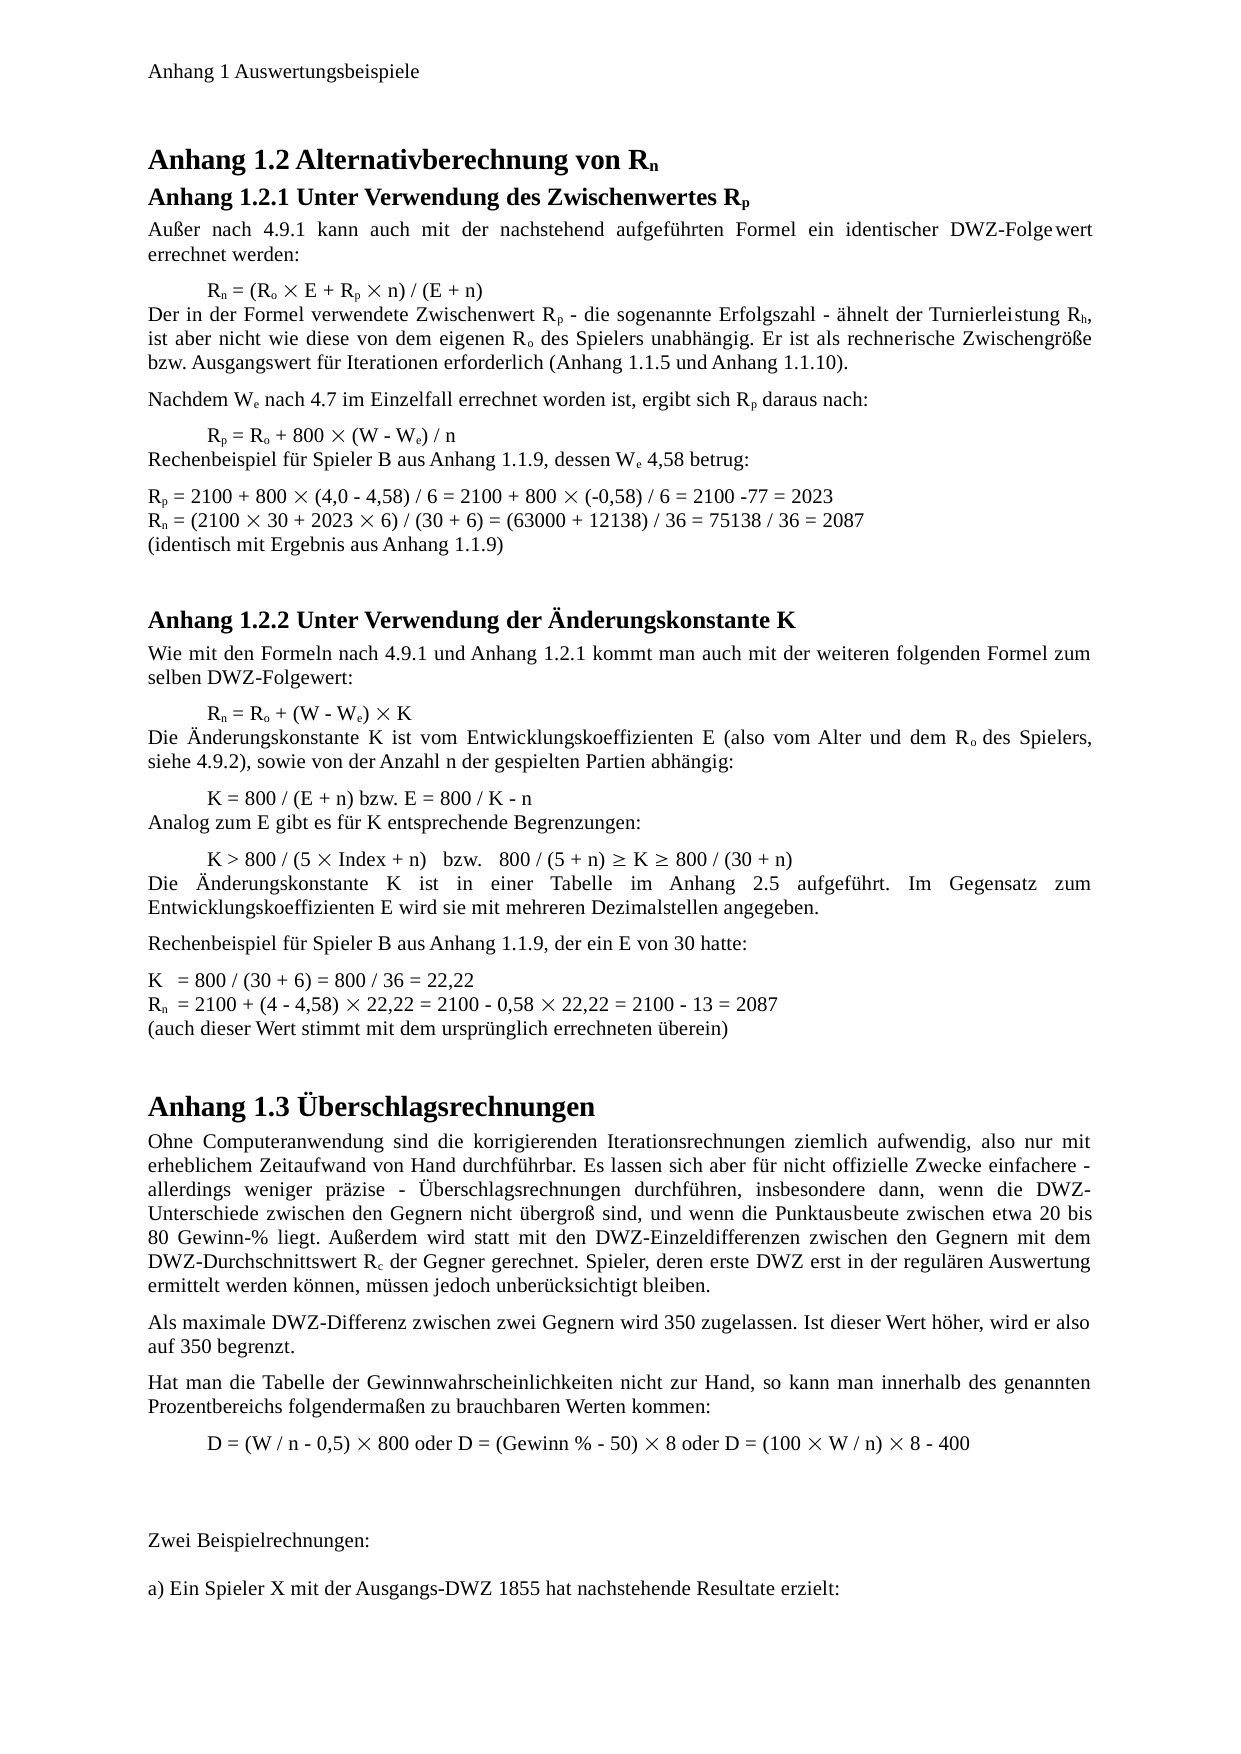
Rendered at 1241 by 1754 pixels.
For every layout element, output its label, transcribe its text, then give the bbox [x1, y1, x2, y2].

text (auch dieser Wert stimmt mit dem ursprünglich errechneten überein) [148, 1016, 1092, 1040]
text Nachdem We nach 4.7 im Einzelfall errechnet worden ist, ergibt sich Rp daraus nach: [148, 387, 1092, 411]
text Die Änderungskonstante K ist in einer Tabelle im Anhang 2.5 aufgeführt. Im Gegensatz zum Entwicklungskoeffizienten E wird sie mit mehreren Dezimalstellen angegeben. [148, 870, 1092, 918]
text Außer nach 4.9.1 kann auch mit der nachstehend aufgeführten Formel ein identischer DWZ-Folge­wert errechnet werden: [148, 217, 1092, 265]
text Rp = 2100 + 800  (4,0 - 4,58) / 6 = 2100 + 800  (-0,58) / 6 = 2100 -77 = 2023 [148, 484, 1092, 508]
text a) Ein Spieler X mit der Ausgangs-DWZ 1855 hat nachstehende Resultate erzielt: [148, 1576, 1092, 1600]
text Als maximale DWZ-Differenz zwischen zwei Gegnern wird 350 zugelassen. Ist dieser Wert höher, wird er also auf 350 begrenzt. [148, 1309, 1092, 1358]
text Wie mit den Formeln nach 4.9.1 und Anhang 1.2.1 kommt man auch mit der weiteren folgenden Formel zum selben DWZ-Folgewert: [148, 640, 1092, 688]
text Analog zum E gibt es für K entsprechende Begrenzungen: [148, 810, 1092, 834]
text Hat man die Tabelle der Gewinnwahrscheinlichkeiten nicht zur Hand, so kann man innerhalb des genannten Pro­zentbereichs folgendermaßen zu brauchbaren Werten kommen: [148, 1370, 1092, 1418]
subtitle Anhang 1.3 Überschlagsrechnungen [148, 1089, 1092, 1122]
subtitle Anhang 1.2 Alternativberechnung von Rn [148, 142, 1092, 176]
text D = (W / n - 0,5)  800 oder D = (Gewinn % - 50)  8 oder D = (100  W / n)  8 - 400 [207, 1431, 1092, 1455]
subtitle Anhang 1.2.2 Unter Verwendung der Änderungskonstante K [148, 605, 1092, 634]
text Rn = (Ro  E + Rp  n) / (E + n) [207, 278, 1092, 302]
text Der in der Formel verwendete Zwischenwert Rp - die sogenannte Erfolgszahl - ähnelt der Turnierlei­stung Rh, ist aber nicht wie diese von dem eigenen Ro des Spielers unabhängig. Er ist als rechne­rische Zwischengröße bzw. Ausgangswert für Iterationen erforderlich (Anhang 1.1.5 und Anhang 1.1.10). [148, 302, 1092, 374]
text Zwei Beispielrechnungen: [148, 1528, 1092, 1552]
text Rp = Ro + 800  (W - We) / n [207, 423, 1092, 447]
text Rechenbeispiel für Spieler B aus Anhang 1.1.9, der ein E von 30 hatte: [148, 931, 1092, 955]
text Rechenbeispiel für Spieler B aus Anhang 1.1.9, dessen We 4,58 betrug: [148, 447, 1092, 471]
text Ohne Computeranwendung sind die korrigierenden Iterationsrechnungen ziemlich aufwendig, also nur mit erheb­lichem Zeitaufwand von Hand durchführbar. Es lassen sich aber für nicht offizielle Zwecke einfachere - allerdings weniger präzise - Überschlagsrechnungen durchführen, insbesondere dann, wenn die DWZ-Unterschiede zwischen den Gegnern nicht übergroß sind, und wenn die Punktaus­beute zwischen etwa 20 bis 80 Gewinn-% liegt. Außer­dem wird statt mit den DWZ-Einzeldifferenzen zwischen den Gegnern mit dem DWZ-Durchschnittswert Rc der Gegner gerechnet. Spieler, deren erste DWZ erst in der regulären Auswertung ermittelt werden können, müssen jedoch unberücksich­tigt bleiben. [148, 1129, 1092, 1297]
text Die Änderungskonstante K ist vom Entwicklungskoeffizienten E (also vom Alter und dem Ro des Spielers, siehe 4.9.2), sowie von der Anzahl n der gespielten Partien abhängig: [148, 725, 1092, 773]
subtitle Anhang 1.2.1 Unter Verwendung des Zwischenwertes Rp [148, 182, 1092, 211]
text K = 800 / (E + n) bzw. E = 800 / K - n [207, 786, 1092, 810]
text Rn = 2100 + (4 - 4,58)  22,22 = 2100 - 0,58  22,22 = 2100 - 13 = 2087 [148, 992, 1092, 1016]
text Rn = Ro + (W - We)  K [207, 701, 1092, 725]
text (identisch mit Ergebnis aus Anhang 1.1.9) [148, 532, 1092, 556]
text K > 800 / (5  Index + n) bzw. 800 / (5 + n)  K  800 / (30 + n) [207, 846, 1092, 870]
text Rn = (2100  30 + 2023  6) / (30 + 6) = (63000 + 12138) / 36 = 75138 / 36 = 2087 [148, 508, 1092, 532]
text K = 800 / (30 + 6) = 800 / 36 = 22,22 [148, 968, 1092, 992]
